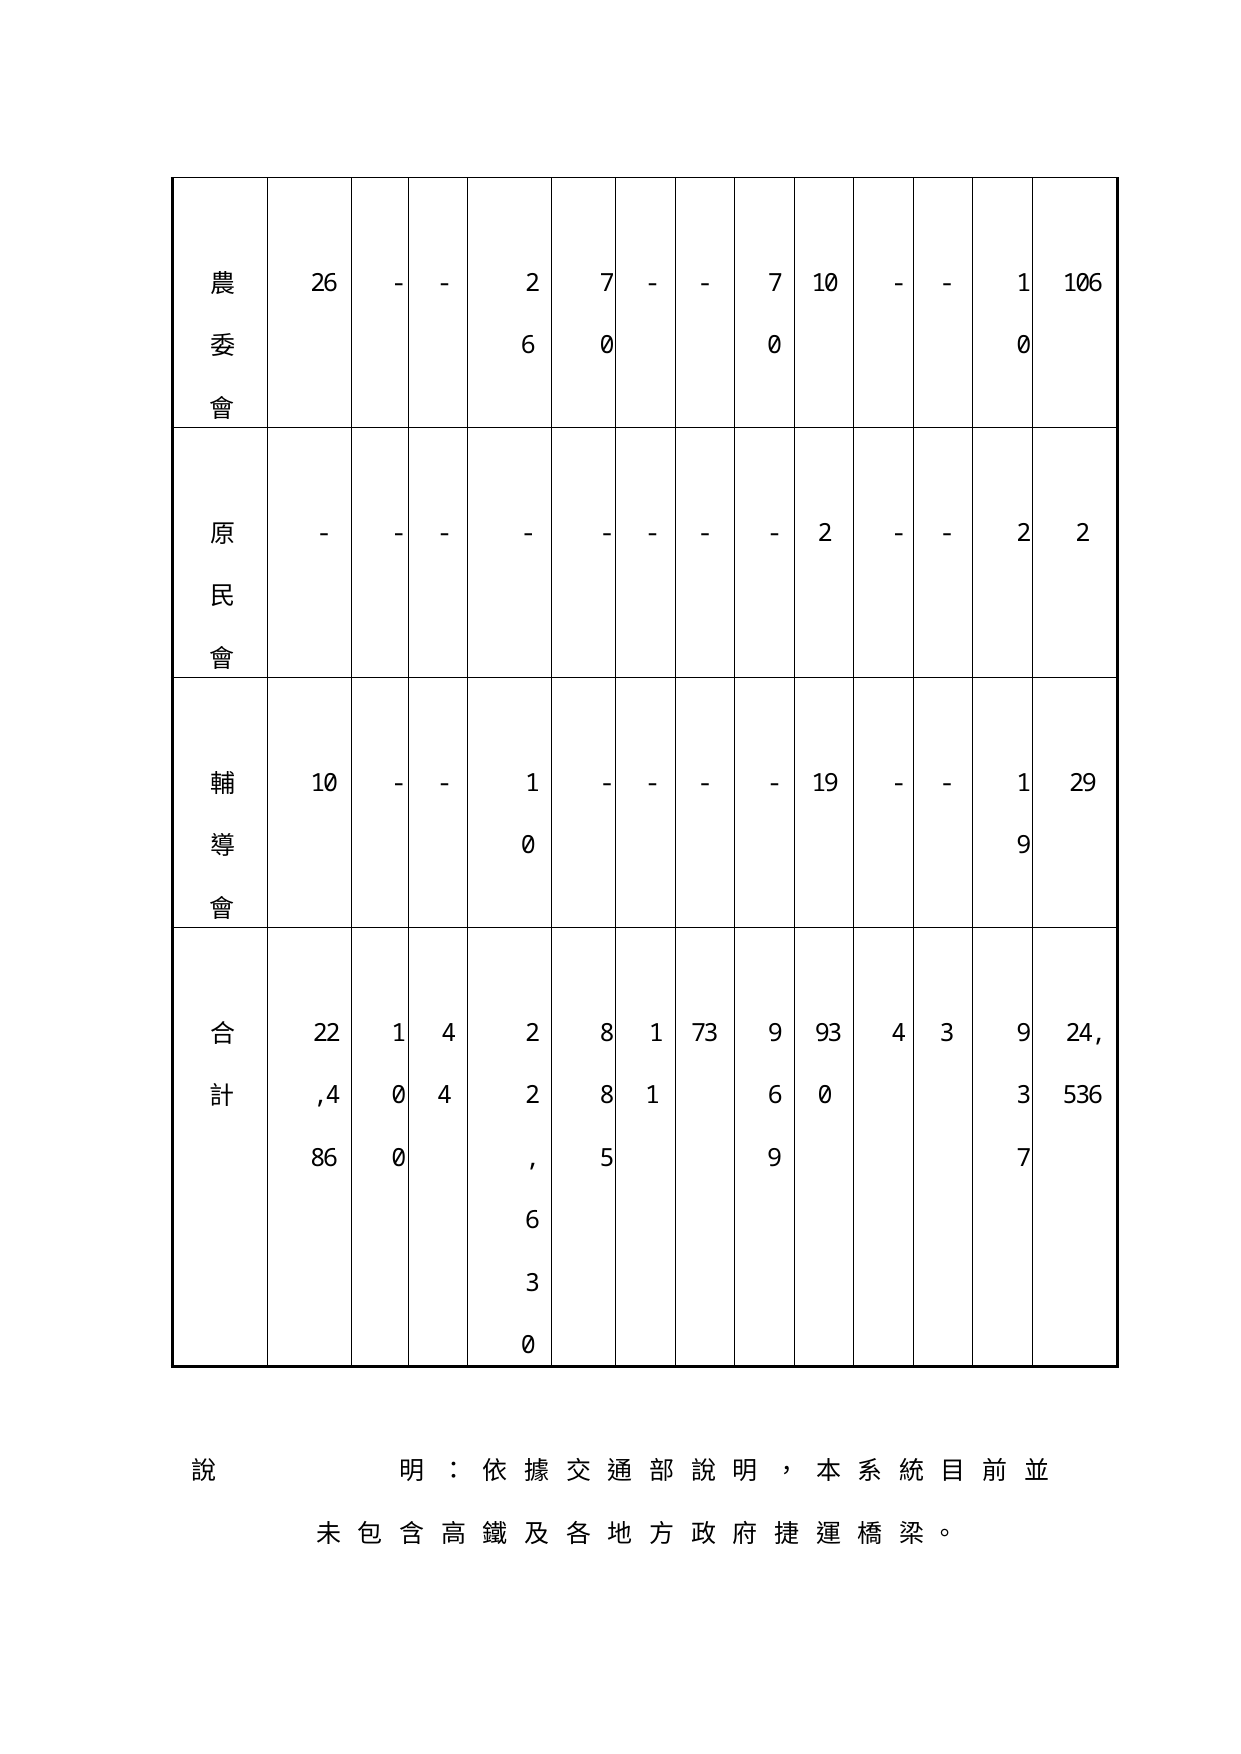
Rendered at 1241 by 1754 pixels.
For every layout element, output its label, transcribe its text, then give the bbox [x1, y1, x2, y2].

table_cell 44 [409, 928, 467, 1365]
table_cell 3 [914, 928, 972, 1365]
table_cell - [735, 678, 794, 927]
table_cell 農委會 [174, 178, 267, 427]
table_cell 19 [795, 678, 853, 927]
table_cell 969 [735, 928, 794, 1365]
table_cell - [409, 428, 467, 677]
table_cell - [854, 678, 913, 927]
table_cell - [352, 428, 408, 677]
table_cell - [676, 178, 734, 427]
table_cell - [552, 678, 615, 927]
table_cell - [676, 428, 734, 677]
table_cell 106 [1033, 178, 1116, 427]
table_cell - [676, 678, 734, 927]
table_cell - [616, 678, 675, 927]
table_cell 輔導會 [174, 678, 267, 927]
table_cell 70 [552, 178, 615, 427]
text 說 明：依據交通部說明，本系統目前並未包含高鐵及各地方政府捷運橋梁。 [169, 1427, 1058, 1552]
table_cell 4 [854, 928, 913, 1365]
table_cell 2 [973, 428, 1032, 677]
table_cell - [268, 428, 351, 677]
table_cell - [352, 678, 408, 927]
table_cell 22,486 [268, 928, 351, 1365]
table_cell - [616, 428, 675, 677]
table_cell 2 [795, 428, 853, 677]
table_cell 26 [268, 178, 351, 427]
table_cell 937 [973, 928, 1032, 1365]
table_cell 885 [552, 928, 615, 1365]
table_cell - [468, 428, 551, 677]
table_cell 11 [616, 928, 675, 1365]
table_cell - [616, 178, 675, 427]
table_cell 2 [1033, 428, 1116, 677]
table_cell 合計 [174, 928, 267, 1365]
table_cell 10 [795, 178, 853, 427]
table_cell 73 [676, 928, 734, 1365]
table_cell - [914, 678, 972, 927]
table_cell - [854, 178, 913, 427]
table_cell 22,630 [468, 928, 551, 1365]
table_cell 100 [352, 928, 408, 1365]
table_cell 24,536 [1033, 928, 1116, 1365]
table_cell - [914, 428, 972, 677]
table_cell 19 [973, 678, 1032, 927]
table_cell - [352, 178, 408, 427]
table_cell - [854, 428, 913, 677]
table_cell - [409, 678, 467, 927]
table_cell 26 [468, 178, 551, 427]
table_cell - [552, 428, 615, 677]
table_cell 930 [795, 928, 853, 1365]
table_cell 29 [1033, 678, 1116, 927]
table_cell - [409, 178, 467, 427]
table_cell 70 [735, 178, 794, 427]
table_cell 10 [268, 678, 351, 927]
table_cell 10 [973, 178, 1032, 427]
table_cell - [914, 178, 972, 427]
table_cell 原民會 [174, 428, 267, 677]
table_cell - [735, 428, 794, 677]
table_cell 10 [468, 678, 551, 927]
